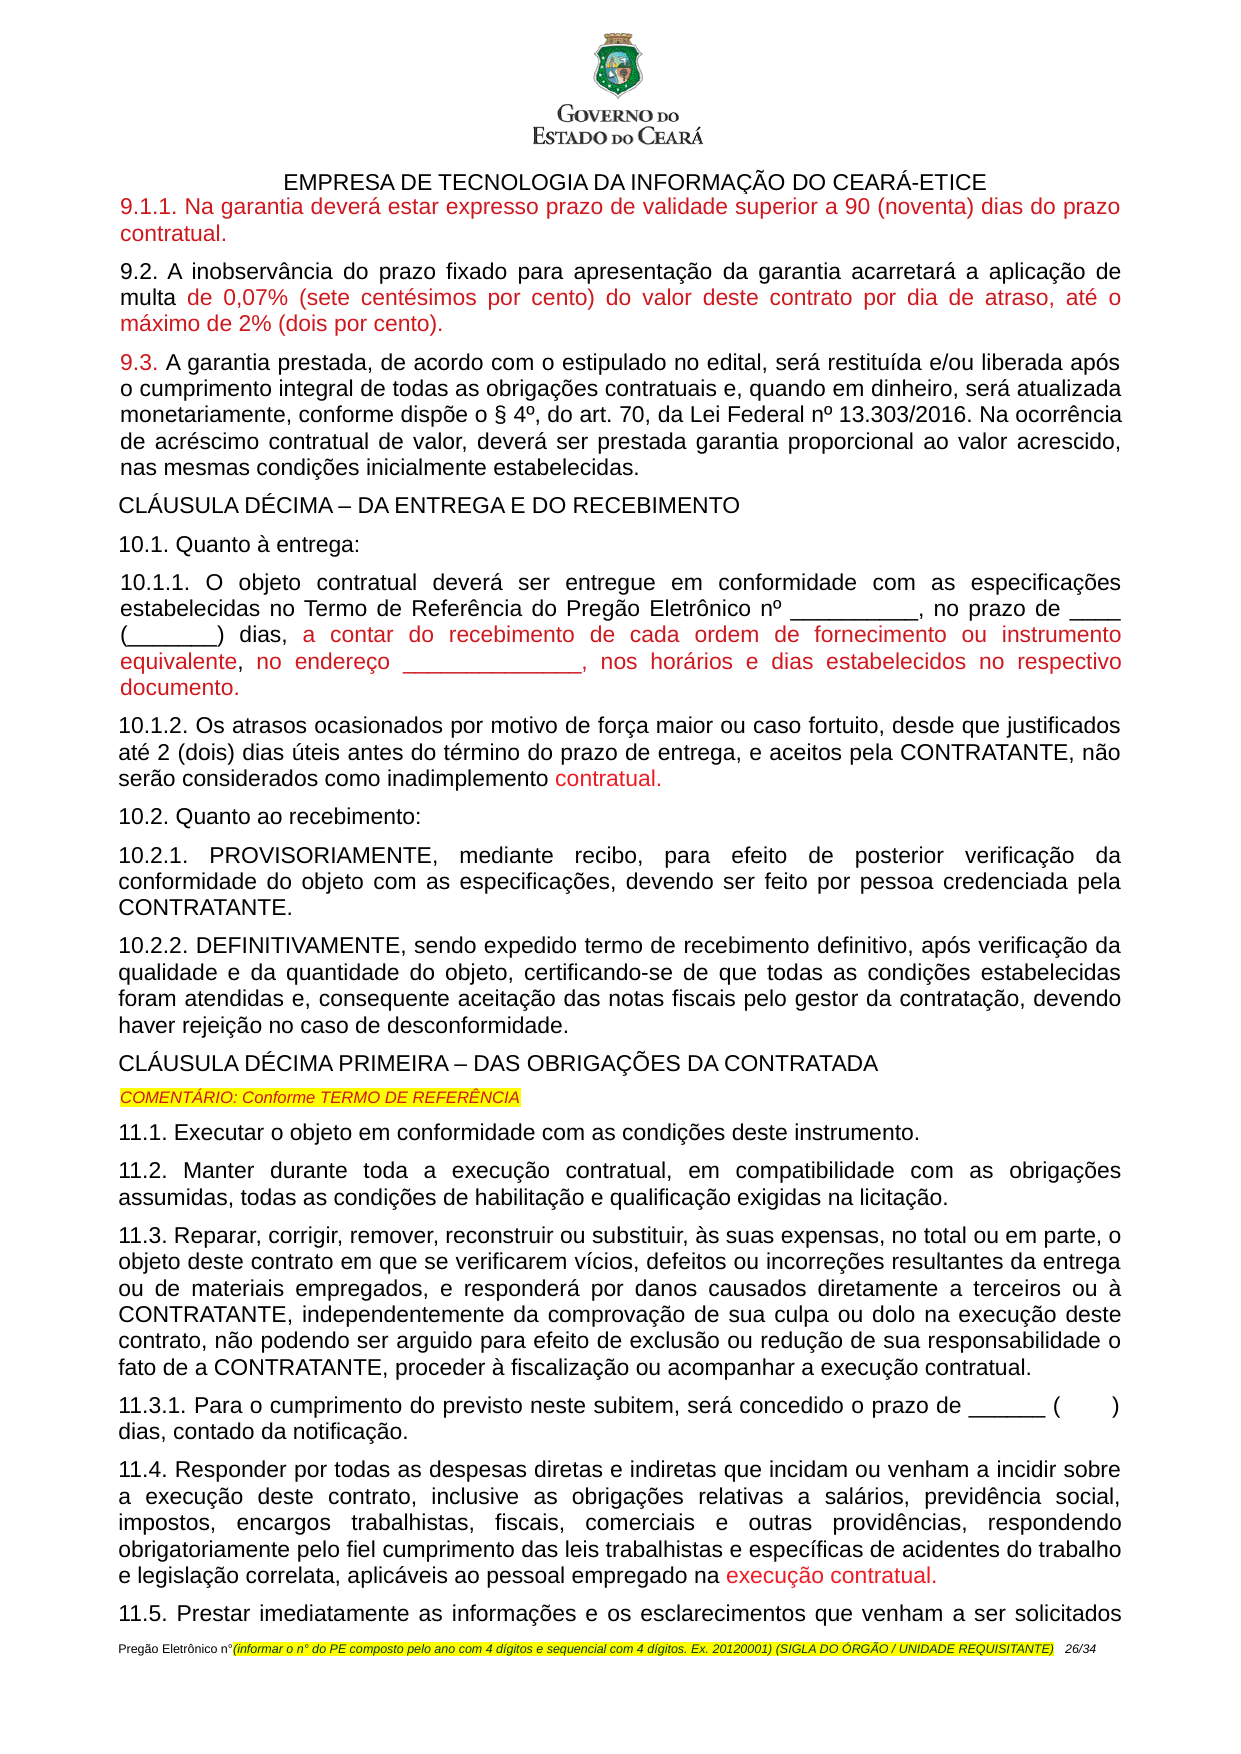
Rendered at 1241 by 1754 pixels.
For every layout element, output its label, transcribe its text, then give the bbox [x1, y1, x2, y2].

text 10.2.1. PROVISORIAMENTE, mediante recibo, para efeito de posterior verificação da conformidade do objeto com as especificações, devendo ser feito por pessoa credenciada pela CONTRATANTE. [118, 842, 1122, 921]
text CLÁUSULA DÉCIMA – DA ENTREGA E DO RECEBIMENTO [118, 492, 1122, 519]
text 10.2.2. DEFINITIVAMENTE, sendo expedido termo de recebimento definitivo, após verificação da qualidade e da quantidade do objeto, certificando-se de que todas as condições estabelecidas foram atendidas e, consequente aceitação das notas fiscais pelo gestor da contratação, devendo haver rejeição no caso de desconformidade. [118, 932, 1122, 1038]
text 11.1. Executar o objeto em conformidade com as condições deste instrumento. [118, 1119, 1122, 1145]
text 10.2. Quanto ao recebimento: [118, 803, 1122, 830]
text 9.2. A inobservância do prazo fixado para apresentação da garantia acarretará a aplicação de multa de 0,07% (sete centésimos por cento) do valor deste contrato por dia de atraso, até o máximo de 2% (dois por cento). [120, 258, 1122, 337]
text 9.1.1. Na garantia deverá estar expresso prazo de validade superior a 90 (noventa) dias do prazo contratual. [120, 193, 1122, 246]
text 10.1.1. O objeto contratual deverá ser entregue em conformidade com as especificações estabelecidas no Termo de Referência do Pregão Eletrônico nº __________, no prazo de ____ (_______) dias, a contar do recebimento de cada ordem de fornecimento ou instrumento equivalente, no endereço ______________, nos horários e dias estabelecidos no respectivo documento. [120, 569, 1122, 701]
text 11.4. Responder por todas as despesas diretas e indiretas que incidam ou venham a incidir sobre a execução deste contrato, inclusive as obrigações relativas a salários, previdência social, impostos, encargos trabalhistas, fiscais, comerciais e outras providências, respondendo obrigatoriamente pelo fiel cumprimento das leis trabalhistas e específicas de acidentes do trabalho e legislação correlata, aplicáveis ao pessoal empregado na execução contratual. [118, 1456, 1122, 1588]
text 10.1. Quanto à entrega: [118, 531, 1122, 557]
text 11.2. Manter durante toda a execução contratual, em compatibilidade com as obrigações assumidas, todas as condições de habilitação e qualificação exigidas na licitação. [118, 1157, 1122, 1210]
text 11.3. Reparar, corrigir, remover, reconstruir ou substituir, às suas expensas, no total ou em parte, o objeto deste contrato em que se verificarem vícios, defeitos ou incorreções resultantes da entrega ou de materiais empregados, e responderá por danos causados diretamente a terceiros ou à CONTRATANTE, independentemente da comprovação de sua culpa ou dolo na execução deste contrato, não podendo ser arguido para efeito de exclusão ou redução de sua responsabilidade o fato de a CONTRATANTE, proceder à fiscalização ou acompanhar a execução contratual. [118, 1222, 1122, 1380]
text CLÁUSULA DÉCIMA PRIMEIRA – DAS OBRIGAÇÕES DA CONTRATADA [118, 1050, 1122, 1076]
text 11.3.1. Para o cumprimento do previsto neste subitem, será concedido o prazo de ______ ( ) dias, contado da notificação. [118, 1392, 1122, 1444]
text 9.3. A garantia prestada, de acordo com o estipulado no edital, será restituída e/ou liberada após o cumprimento integral de todas as obrigações contratuais e, quando em dinheiro, será atualizada monetariamente, conforme dispõe o § 4º, do art. 70, da Lei Federal nº 13.303/2016. Na ocorrência de acréscimo contratual de valor, deverá ser prestada garantia proporcional ao valor acrescido, nas mesmas condições inicialmente estabelecidas. [120, 349, 1122, 480]
text 11.5. Prestar imediatamente as informações e os esclarecimentos que venham a ser solicitados [118, 1600, 1122, 1626]
text COMENTÁRIO: Conforme TERMO DE REFERÊNCIA [120, 1088, 1122, 1107]
text 10.1.2. Os atrasos ocasionados por motivo de força maior ou caso fortuito, desde que justificados até 2 (dois) dias úteis antes do término do prazo de entrega, e aceitos pela CONTRATANTE, não serão considerados como inadimplemento contratual. [118, 712, 1122, 791]
